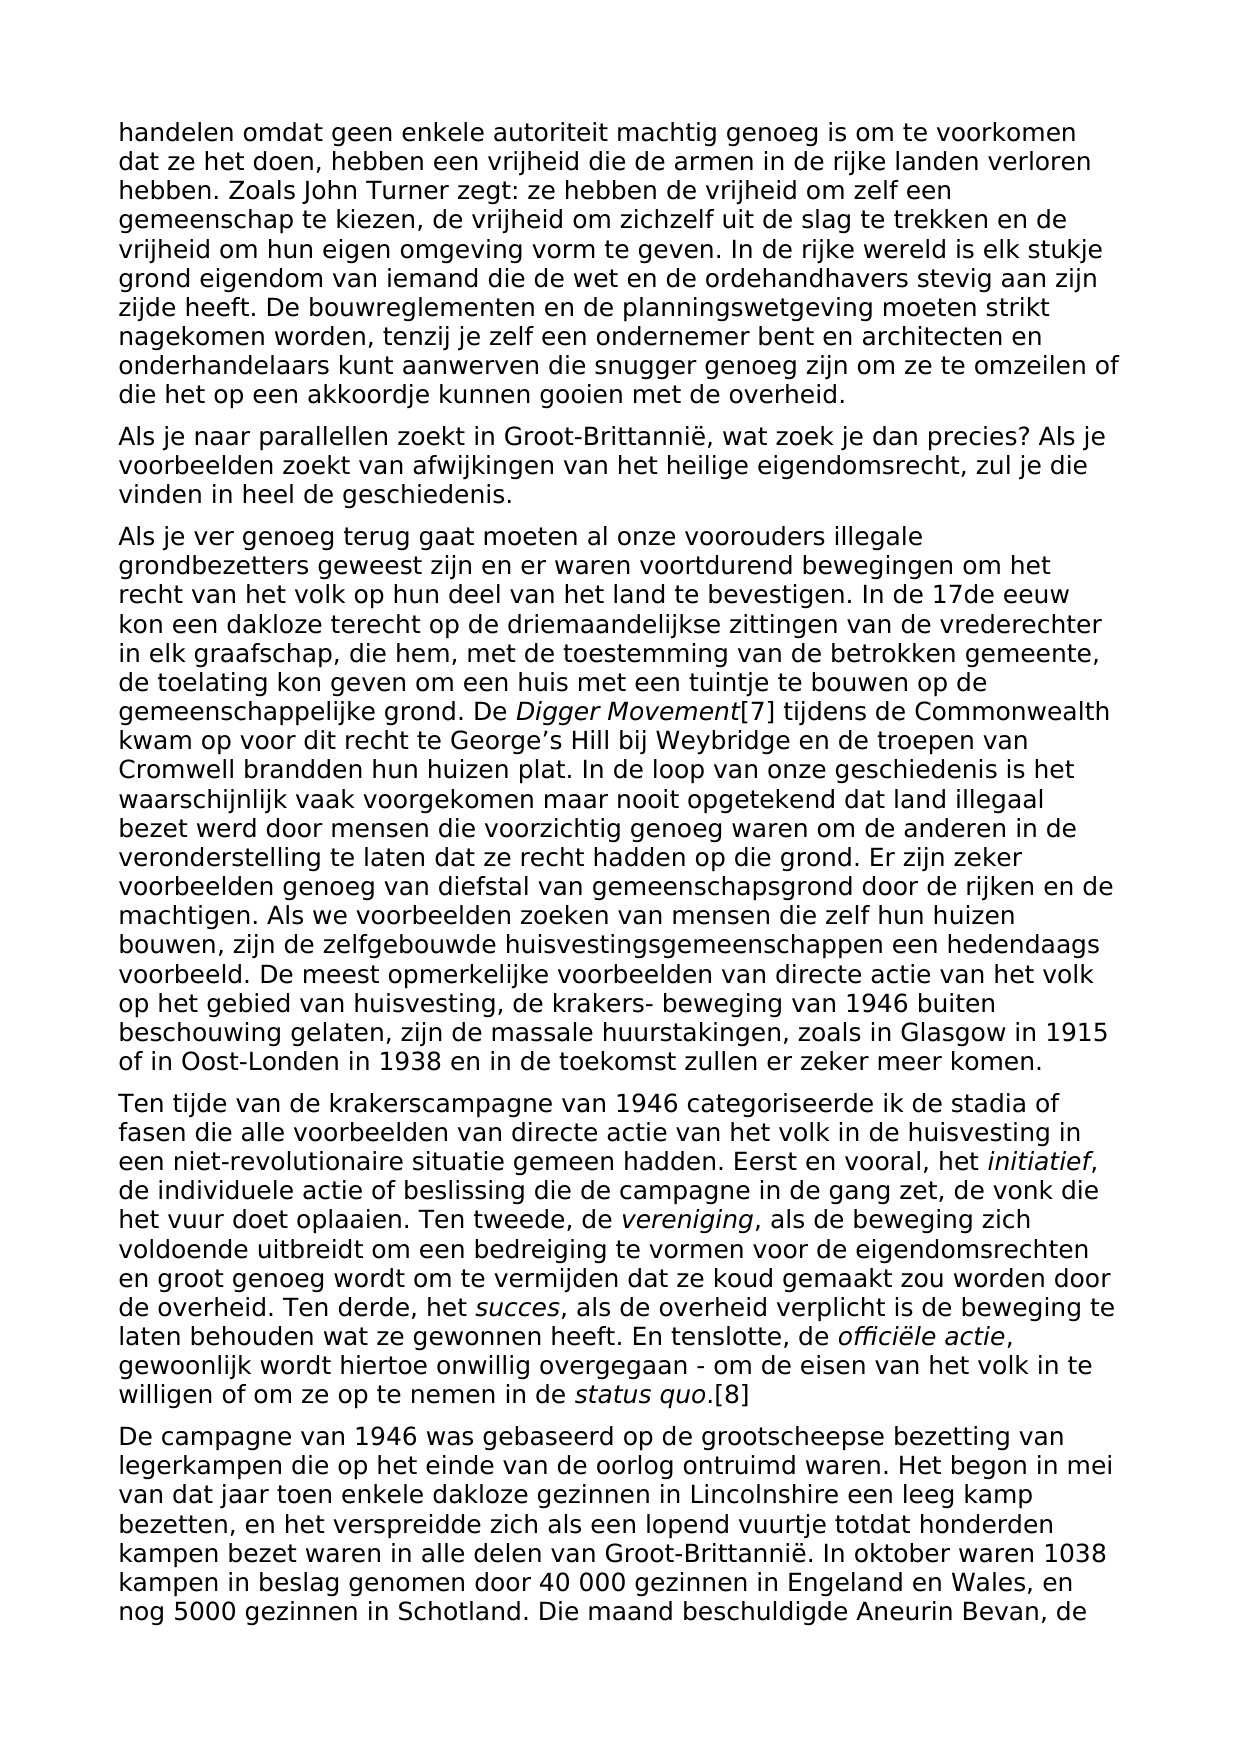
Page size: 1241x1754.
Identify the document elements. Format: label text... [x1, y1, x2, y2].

text Als je naar parallellen zoekt in Groot-Brittannië, wat zoek je dan precies? Als je voorbeelden zoekt van afwijkingen van het heilige eigendomsrecht, zul je die vinden in heel de geschiedenis. [118, 422, 1122, 510]
text handelen omdat geen enkele autoriteit machtig genoeg is om te voorkomen dat ze het doen, hebben een vrijheid die de armen in de rijke landen verloren hebben. Zoals John Turner zegt: ze hebben de vrijheid om zelf een gemeenschap te kiezen, de vrijheid om zichzelf uit de slag te trekken en de vrijheid om hun eigen omgeving vorm te geven. In de rijke wereld is elk stukje grond eigendom van iemand die de wet en de ordehandhavers stevig aan zijn zijde heeft. De bouwreglementen en de planningswetgeving moeten strikt nagekomen worden, tenzij je zelf een ondernemer bent en architecten en onderhandelaars kunt aanwerven die snugger genoeg zijn om ze te omzeilen of die het op een akkoordje kunnen gooien met de overheid. [118, 118, 1122, 410]
text Als je ver genoeg terug gaat moeten al onze voorouders illegale grondbezetters geweest zijn en er waren voortdurend bewegingen om het recht van het volk op hun deel van het land te bevestigen. In de 17de eeuw kon een dakloze terecht op de driemaandelijkse zittingen van de vrederechter in elk graafschap, die hem, met de toestemming van de betrokken gemeente, de toelating kon geven om een huis met een tuintje te bouwen op de gemeenschappelijke grond. De Digger Movement[7] tijdens de Commonwealth kwam op voor dit recht te George’s Hill bij Weybridge en de troepen van Cromwell brandden hun huizen plat. In de loop van onze geschiedenis is het waarschijnlijk vaak voorgekomen maar nooit opgetekend dat land illegaal bezet werd door mensen die voorzichtig genoeg waren om de anderen in de veronderstelling te laten dat ze recht hadden op die grond. Er zijn zeker voorbeelden genoeg van diefstal van gemeenschapsgrond door de rijken en de machtigen. Als we voorbeelden zoeken van mensen die zelf hun huizen bouwen, zijn de zelfgebouwde huisvestingsgemeenschappen een hedendaags voorbeeld. De meest opmerkelijke voorbeelden van directe actie van het volk op het gebied van huisvesting, de krakers- beweging van 1946 buiten beschouwing gelaten, zijn de massale huurstakingen, zoals in Glasgow in 1915 of in Oost-Londen in 1938 en in de toekomst zullen er zeker meer komen. [118, 522, 1122, 1076]
text De campagne van 1946 was gebaseerd op de grootscheepse bezetting van legerkampen die op het einde van de oorlog ontruimd waren. Het begon in mei van dat jaar toen enkele dakloze gezinnen in Lincolnshire een leeg kamp bezetten, en het verspreidde zich als een lopend vuurtje totdat honderden kampen bezet waren in alle delen van Groot-Brittannië. In oktober waren 1038 kampen in beslag genomen door 40 000 gezinnen in Engeland en Wales, en nog 5000 gezinnen in Schotland. Die maand beschuldigde Aneurin Bevan, de [118, 1422, 1122, 1626]
text Ten tijde van de krakerscampagne van 1946 categoriseerde ik de stadia of fasen die alle voorbeelden van directe actie van het volk in de huisvesting in een niet-revolutionaire situatie gemeen hadden. Eerst en vooral, het initiatief, de individuele actie of beslissing die de campagne in de gang zet, de vonk die het vuur doet oplaaien. Ten tweede, de vereniging, als de beweging zich voldoende uitbreidt om een bedreiging te vormen voor de eigendomsrechten en groot genoeg wordt om te vermijden dat ze koud gemaakt zou worden door de overheid. Ten derde, het succes, als de overheid verplicht is de beweging te laten behouden wat ze gewonnen heeft. En tenslotte, de officiële actie, gewoonlijk wordt hiertoe onwillig overgegaan - om de eisen van het volk in te willigen of om ze op te nemen in de status quo.[8] [118, 1089, 1122, 1410]
